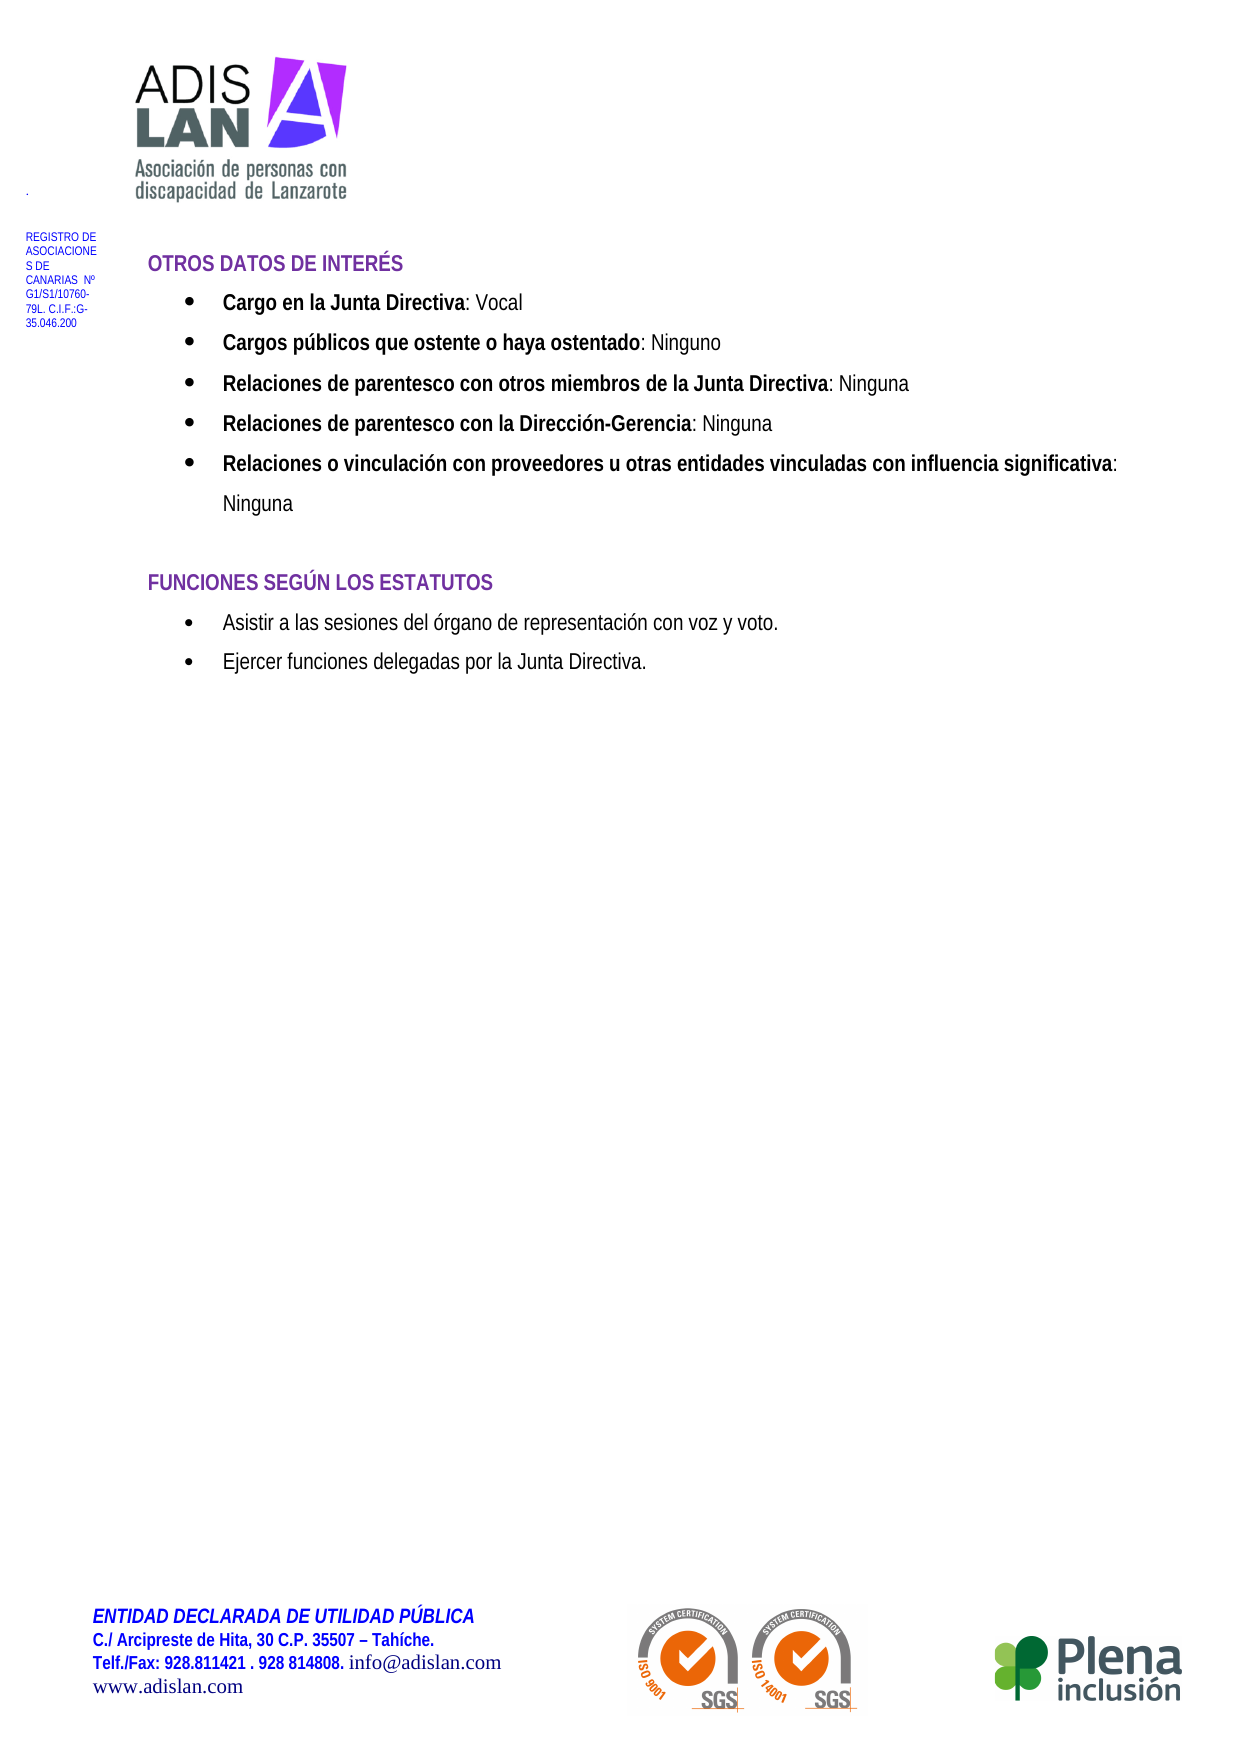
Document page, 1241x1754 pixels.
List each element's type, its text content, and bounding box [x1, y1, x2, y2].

list Asistir a las sesiones del órgano de representación con voz y voto. [543, 609, 640, 635]
list Ejercer funciones delegadas por la Junta Directiva. [675, 648, 767, 674]
text OTROS DATOS DE INTERÉS [148, 249, 1122, 276]
list Ejercer funciones delegadas por la Junta Directiva. [1028, 648, 1122, 674]
list Asistir a las sesiones del órgano de representación con voz y voto. [666, 609, 757, 635]
list Cargos públicos que ostente o haya ostentado: Ninguno [185, 329, 1122, 356]
list Relaciones de parentesco con la Dirección-Gerencia: Ninguna [185, 410, 1122, 437]
list Asistir a las sesiones del órgano de representación con voz y voto. [185, 609, 276, 635]
list Asistir a las sesiones del órgano de representación con voz y voto. [1034, 609, 1122, 635]
text FUNCIONES SEGÚN LOS ESTATUTOS [1040, 569, 1122, 596]
list Relaciones de parentesco con otros miembros de la Junta Directiva: Ninguna [185, 370, 1122, 397]
text FUNCIONES SEGÚN LOS ESTATUTOS [562, 569, 746, 596]
list Ejercer funciones delegadas por la Junta Directiva. [185, 648, 270, 674]
list Cargo en la Junta Directiva: Vocal [185, 289, 1122, 316]
list Relaciones o vinculación con proveedores u otras entidades vinculadas con influencia significativa: Ninguna [185, 450, 1122, 517]
list Ejercer funciones delegadas por la Junta Directiva. [518, 648, 620, 674]
text FUNCIONES SEGÚN LOS ESTATUTOS [148, 569, 280, 596]
